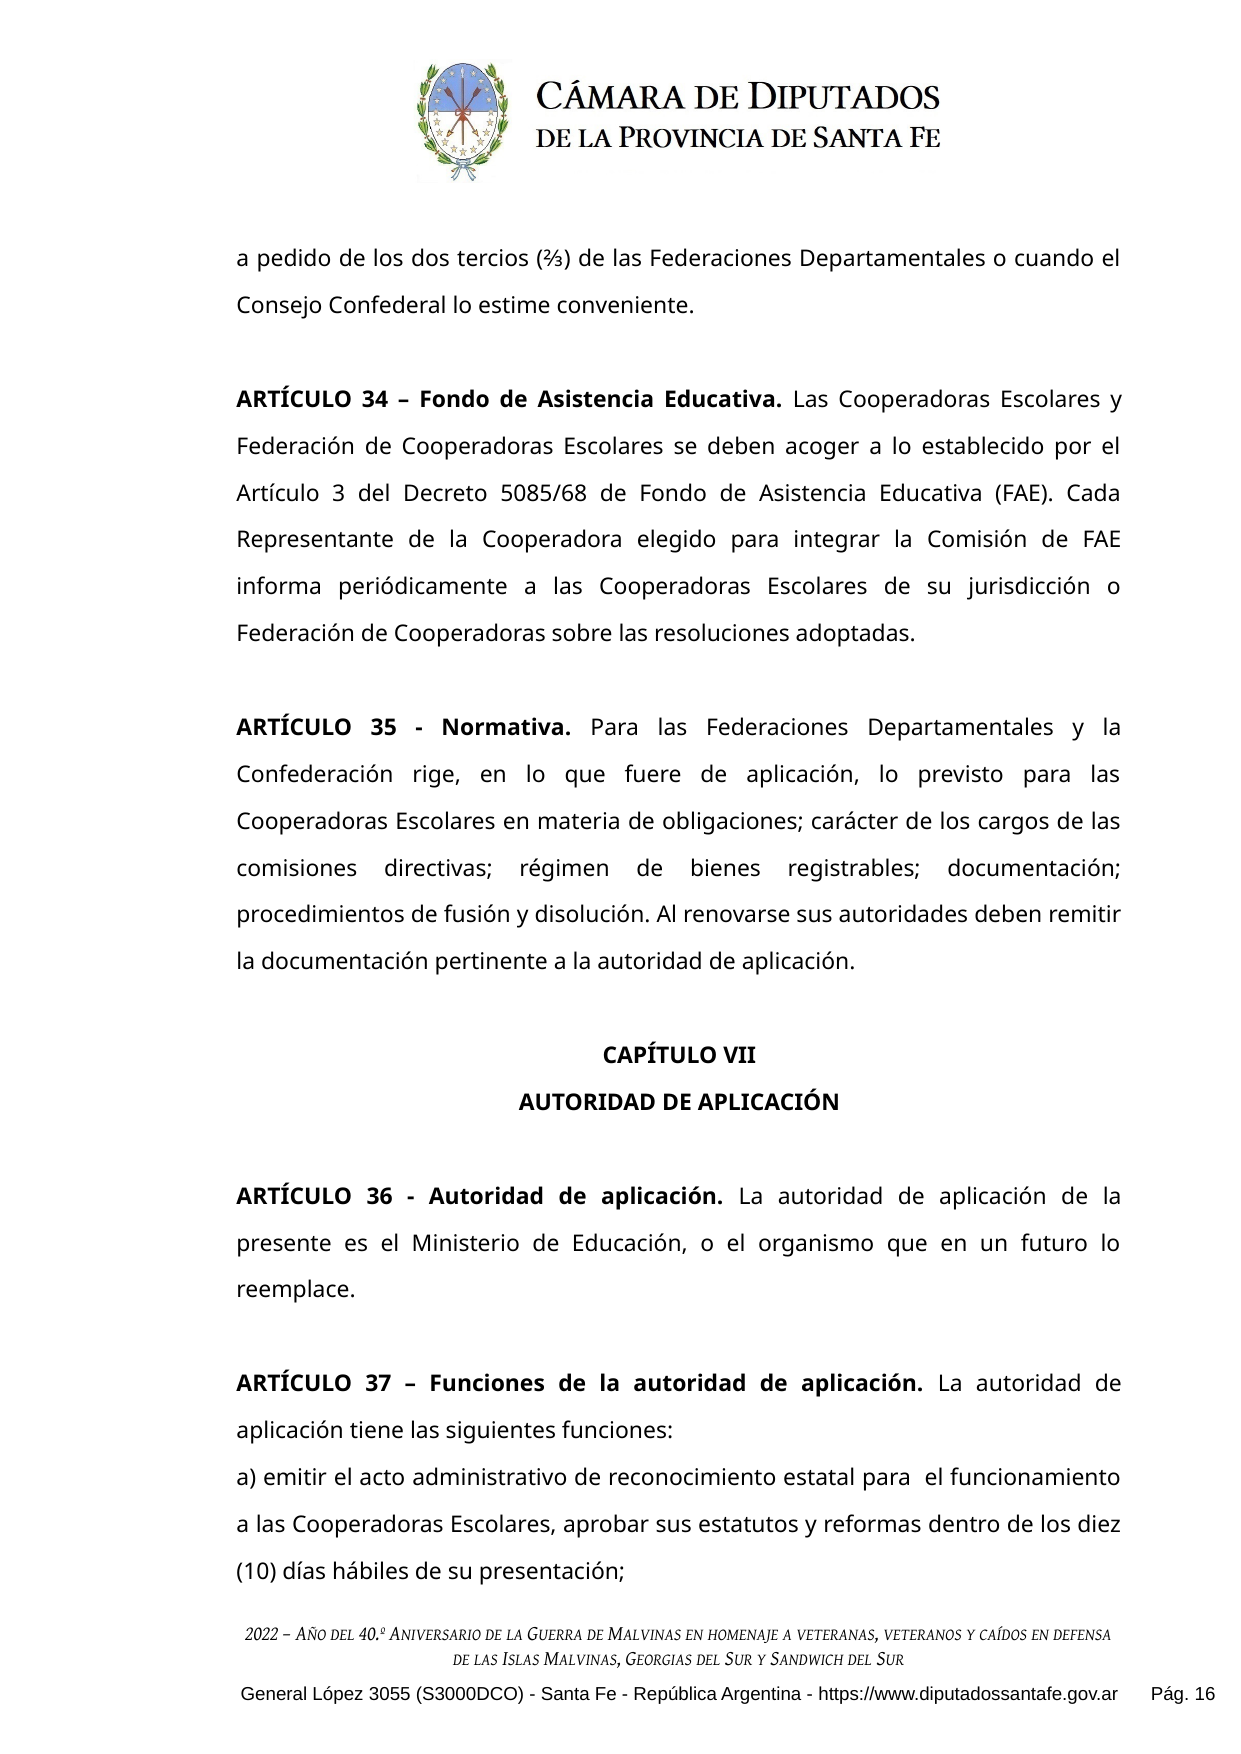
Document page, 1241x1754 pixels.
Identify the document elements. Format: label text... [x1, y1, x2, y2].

text ARTÍCULO 37 – Funciones de la autoridad de aplicación. La autoridad de aplicación tiene las siguientes funciones: [236, 1367, 1122, 1445]
list ARTÍCULO 34 – Fondo de Asistencia Educativa. Las Cooperadoras Escolares y Federación de Cooperadoras Escolares se deben acoger a lo establecido por el Artículo 3 del Decreto 5085/68 de Fondo de Asistencia Educativa (FAE). Cada Representante de la Cooperadora elegido para integrar la Comisión de FAE informa periódicamente a las Cooperadoras Escolares de su jurisdicción o Federación de Cooperadoras sobre las resoluciones adoptadas. [236, 383, 1122, 648]
text CAPÍTULO VII [236, 1039, 1122, 1070]
text ARTÍCULO 36 - Autoridad de aplicación. La autoridad de aplicación de la presente es el Ministerio de Educación, o el organismo que en un futuro lo reemplace. [236, 1180, 1122, 1305]
picture [413, 59, 945, 183]
text a pedido de los dos tercios (⅔) de las Federaciones Departamentales o cuando el Consejo Confederal lo estime conveniente. [236, 242, 1122, 320]
text a) emitir el acto administrativo de reconocimiento estatal para el funcionamiento a las Cooperadoras Escolares, aprobar sus estatutos y reformas dentro de los diez (10) días hábiles de su presentación; [236, 1461, 1122, 1586]
text AUTORIDAD DE APLICACIÓN [236, 1086, 1122, 1117]
text ARTÍCULO 35 - Normativa. Para las Federaciones Departamentales y la Confederación rige, en lo que fuere de aplicación, lo previsto para las Cooperadoras Escolares en materia de obligaciones; carácter de los cargos de las comisiones directivas; régimen de bienes registrables; documentación; procedimientos de fusión y disolución. Al renovarse sus autoridades deben remitir la documentación pertinente a la autoridad de aplicación. [236, 711, 1122, 977]
